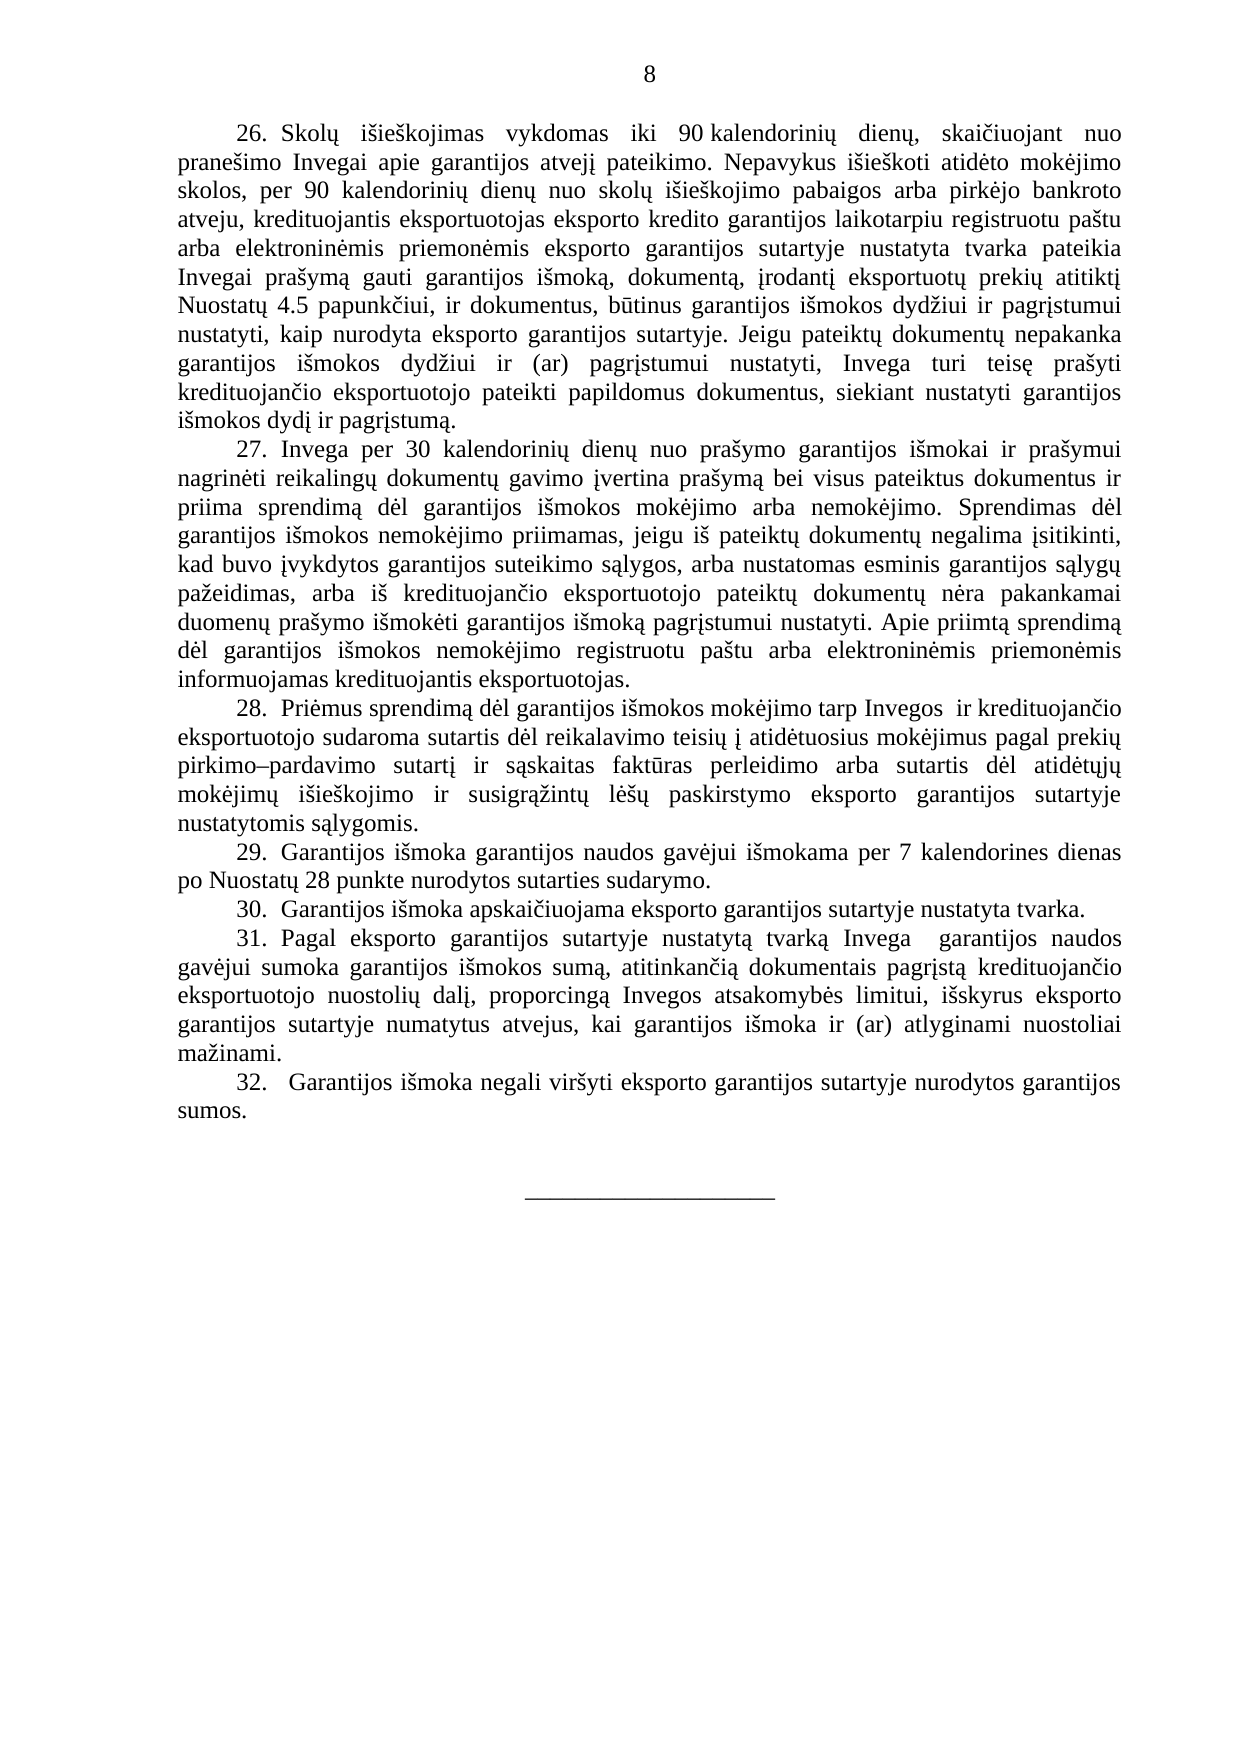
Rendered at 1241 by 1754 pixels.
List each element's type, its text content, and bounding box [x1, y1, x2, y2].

text 31. Pagal eksporto garantijos sutartyje nustatytą tvarką Invega garantijos naudos gavėjui sumoka garantijos išmokos sumą, atitinkančią dokumentais pagrįstą kredituojančio eksportuotojo nuostolių dalį, proporcingą Invegos atsakomybės limitui, išskyrus eksporto garantijos sutartyje numatytus atvejus, kai garantijos išmoka ir (ar) atlyginami nuostoliai mažinami. [177, 923, 1122, 1067]
text 28. Priėmus sprendimą dėl garantijos išmokos mokėjimo tarp Invegos ir kredituojančio eksportuotojo sudaroma sutartis dėl reikalavimo teisių į atidėtuosius mokėjimus pagal prekių pirkimo–pardavimo sutartį ir sąskaitas faktūras perleidimo arba sutartis dėl atidėtųjų mokėjimų išieškojimo ir susigrąžintų lėšų paskirstymo eksporto garantijos sutartyje nustatytomis sąlygomis. [177, 693, 1122, 837]
text 26. Skolų išieškojimas vykdomas iki 90 kalendorinių dienų, skaičiuojant nuo pranešimo Invegai apie garantijos atvejį pateikimo. Nepavykus išieškoti atidėto mokėjimo skolos, per 90 kalendorinių dienų nuo skolų išieškojimo pabaigos arba pirkėjo bankroto atveju, kredituojantis eksportuotojas eksporto kredito garantijos laikotarpiu registruotu paštu arba elektroninėmis priemonėmis eksporto garantijos sutartyje nustatyta tvarka pateikia Invegai prašymą gauti garantijos išmoką, dokumentą, įrodantį eksportuotų prekių atitiktį Nuostatų 4.5 papunkčiui, ir dokumentus, būtinus garantijos išmokos dydžiui ir pagrįstumui nustatyti, kaip nurodyta eksporto garantijos sutartyje. Jeigu pateiktų dokumentų nepakanka garantijos išmokos dydžiui ir (ar) pagrįstumui nustatyti, Invega turi teisę prašyti kredituojančio eksportuotojo pateikti papildomus dokumentus, siekiant nustatyti garantijos išmokos dydį ir pagrįstumą. [177, 118, 1122, 434]
text 32. Garantijos išmoka negali viršyti eksporto garantijos sutartyje nurodytos garantijos sumos. [177, 1067, 1122, 1124]
text 30. Garantijos išmoka apskaičiuojama eksporto garantijos sutartyje nustatyta tvarka. [177, 894, 1122, 923]
text 29. Garantijos išmoka garantijos naudos gavėjui išmokama per 7 kalendorines dienas po Nuostatų 28 punkte nurodytos sutarties sudarymo. [177, 837, 1122, 894]
text 27. Invega per 30 kalendorinių dienų nuo prašymo garantijos išmokai ir prašymui nagrinėti reikalingų dokumentų gavimo įvertina prašymą bei visus pateiktus dokumentus ir priima sprendimą dėl garantijos išmokos mokėjimo arba nemokėjimo. Sprendimas dėl garantijos išmokos nemokėjimo priimamas, jeigu iš pateiktų dokumentų negalima įsitikinti, kad buvo įvykdytos garantijos suteikimo sąlygos, arba nustatomas esminis garantijos sąlygų pažeidimas, arba iš kredituojančio eksportuotojo pateiktų dokumentų nėra pakankamai duomenų prašymo išmokėti garantijos išmoką pagrįstumui nustatyti. Apie priimtą sprendimą dėl garantijos išmokos nemokėjimo registruotu paštu arba elektroninėmis priemonėmis informuojamas kredituojantis eksportuotojas. [177, 434, 1122, 693]
text –––––––––––––––––––– [177, 1182, 1122, 1211]
